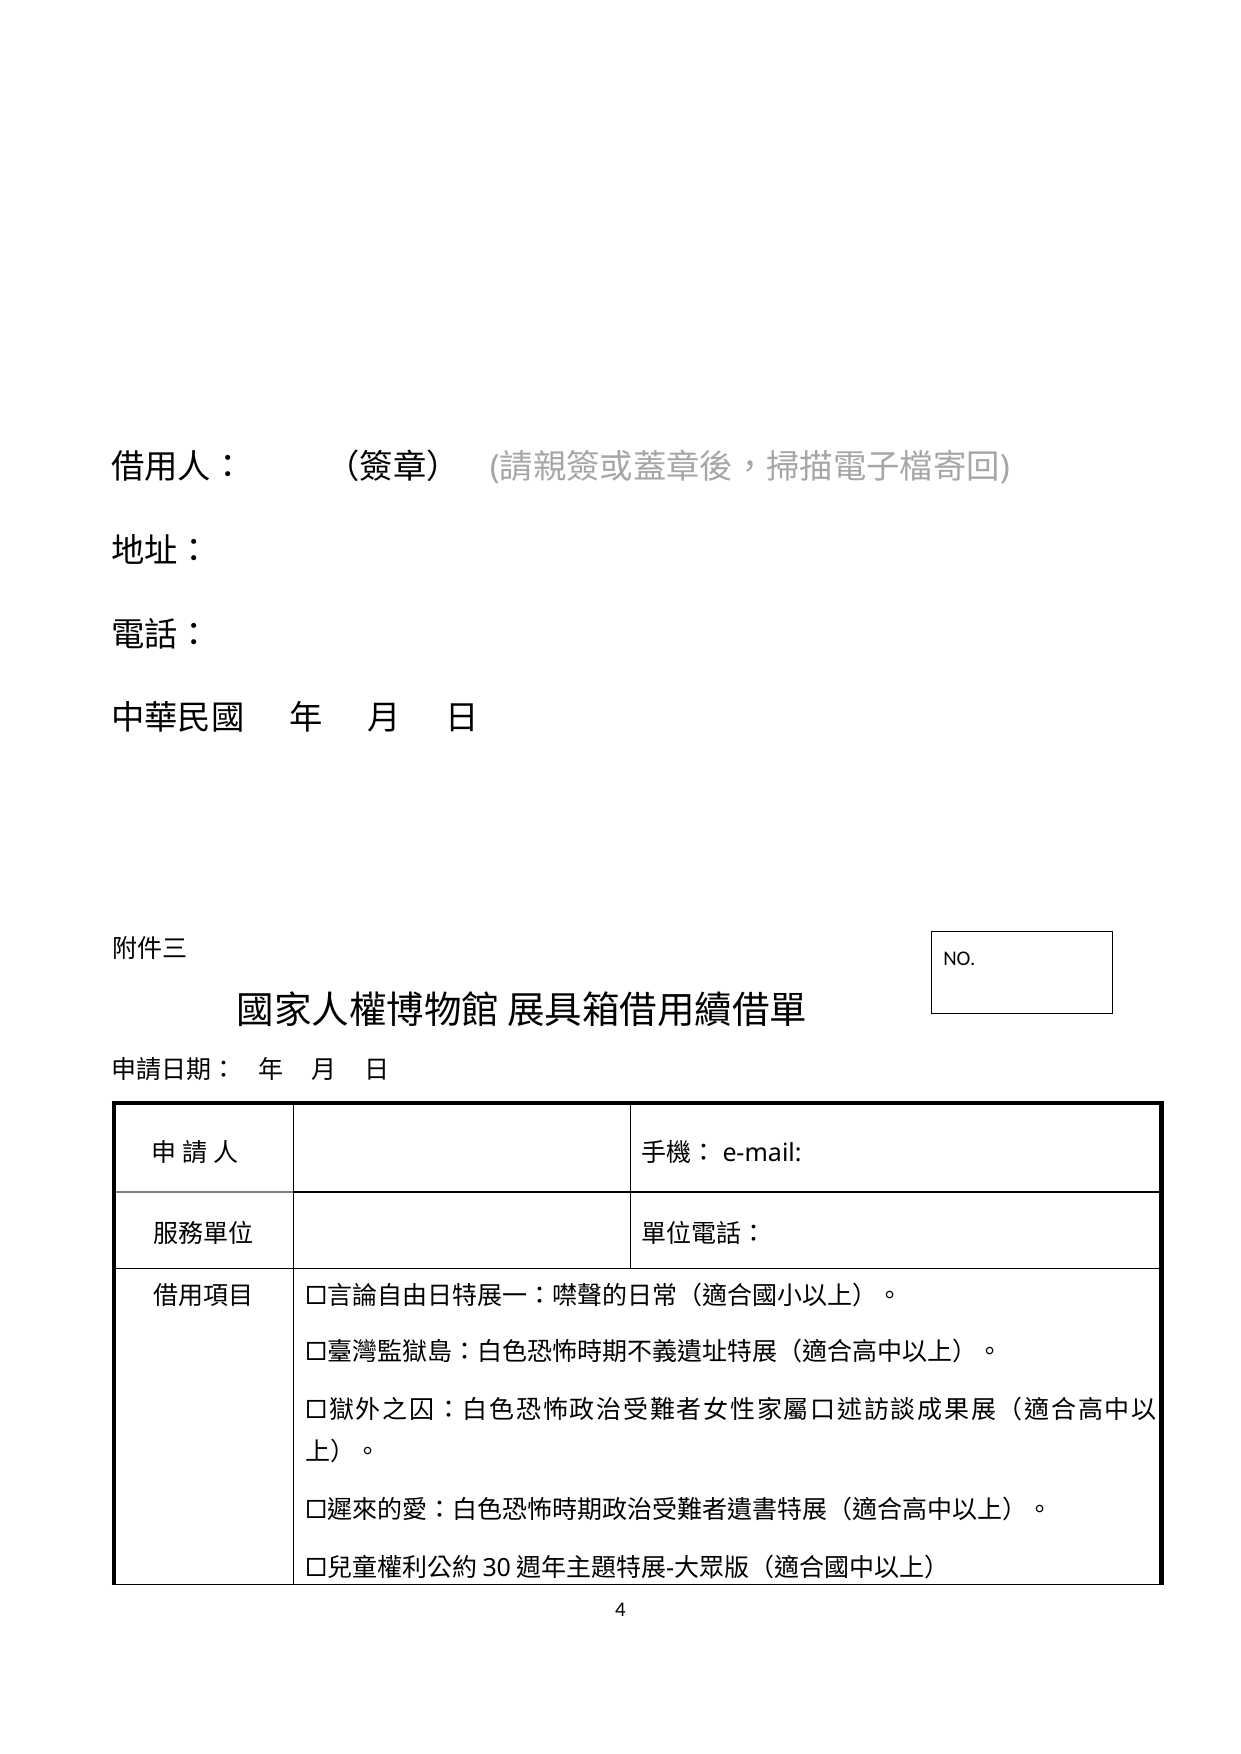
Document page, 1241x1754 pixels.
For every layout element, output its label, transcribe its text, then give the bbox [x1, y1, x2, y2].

table_cell 單位電話： [631, 1193, 1159, 1267]
text 地址： [111, 524, 679, 572]
table_cell 服務單位 [116, 1193, 293, 1267]
table_header 手機： e-mail: [631, 1105, 1159, 1191]
text 借用人： （簽章） (請親簽或蓋章後，掃描電子檔寄回) [111, 440, 1176, 489]
table_header [294, 1105, 630, 1191]
text 中華民國 年 月 日 [111, 691, 679, 739]
text 申請日期： 年 月 日 [111, 1050, 1113, 1086]
table_cell [294, 1193, 630, 1267]
table_header 申 請 人 [116, 1105, 293, 1191]
table_cell 言論自由日特展一：噤聲的日常（適合國小以上）。 臺灣監獄島：白色恐怖時期不義遺址特展（適合高中以上）。 獄外之囚：白色恐怖政治受難者女性家屬口述訪談成果展（適合高中以上）。 遲來的愛：白色恐怖時期政治受難者遺書特展（適合高中以上）。 兒童權利公約30週年主題特展-大眾版（適合國中以上） [294, 1269, 1159, 1584]
text 電話： [111, 607, 679, 656]
table_cell 借用項目 [116, 1269, 293, 1584]
text 國家人權博物館 展具箱借用續借單 [112, 980, 1113, 1034]
text 附件三 [112, 929, 1113, 965]
table_header NO. [932, 932, 1112, 1013]
